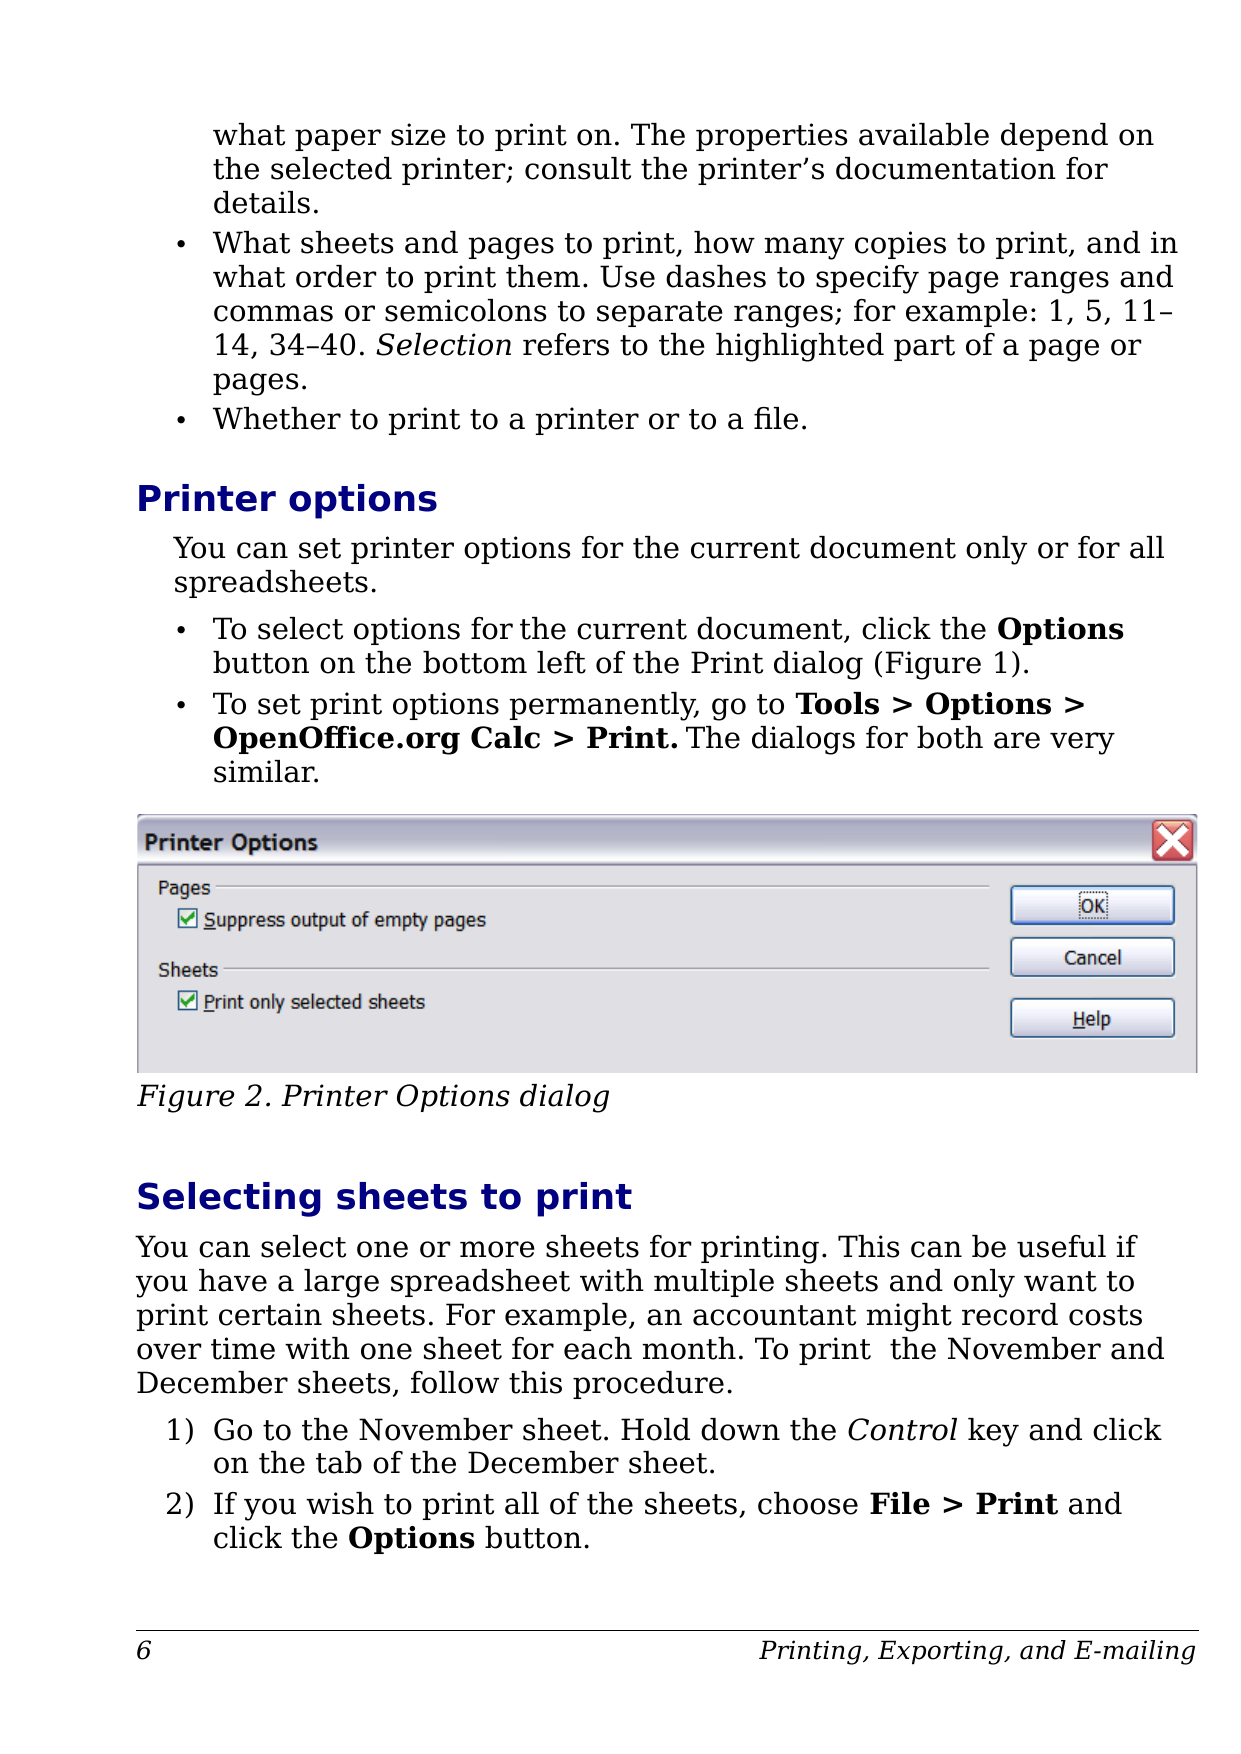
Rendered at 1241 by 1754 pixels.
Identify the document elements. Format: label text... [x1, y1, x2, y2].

list To set print options permanently, go to Tools > Options > OpenOffice.org Calc > Print. The dialogs for both are very similar. [174, 687, 1199, 789]
text Figure 2. Printer Options dialog [137, 1079, 1197, 1113]
list what paper size to print on. The properties available depend on the selected printer; consult the printer’s documentation for details. [174, 118, 1199, 220]
list Whether to print to a printer or to a file. [174, 402, 1199, 436]
list If you wish to print all of the sheets, choose File > Print and click the Options button. [195, 1487, 1199, 1556]
picture [137, 814, 1198, 1073]
list What sheets and pages to print, how many copies to print, and in what order to print them. Use dashes to specify page ranges and commas or semicolons to separate ranges; for example: 1, 5, 11–14, 34–40. Selection refers to the highlighted part of a page or pages. [174, 226, 1199, 396]
subtitle Selecting sheets to print [136, 1177, 1199, 1218]
text You can set printer options for the current document only or for all spreadsheets. [173, 532, 1199, 600]
subtitle Printer options [136, 478, 1199, 519]
list Go to the November sheet. Hold down the Control key and click on the tab of the December sheet. [195, 1413, 1199, 1481]
list To select options for the current document, click the Options button on the bottom left of the Print dialog (Figure 1). [174, 612, 1199, 681]
text You can select one or more sheets for printing. This can be useful if you have a large spreadsheet with multiple sheets and only want to print certain sheets. For example, an accountant might record costs over time with one sheet for each month. To print the November and December sheets, follow this procedure. [136, 1231, 1199, 1400]
